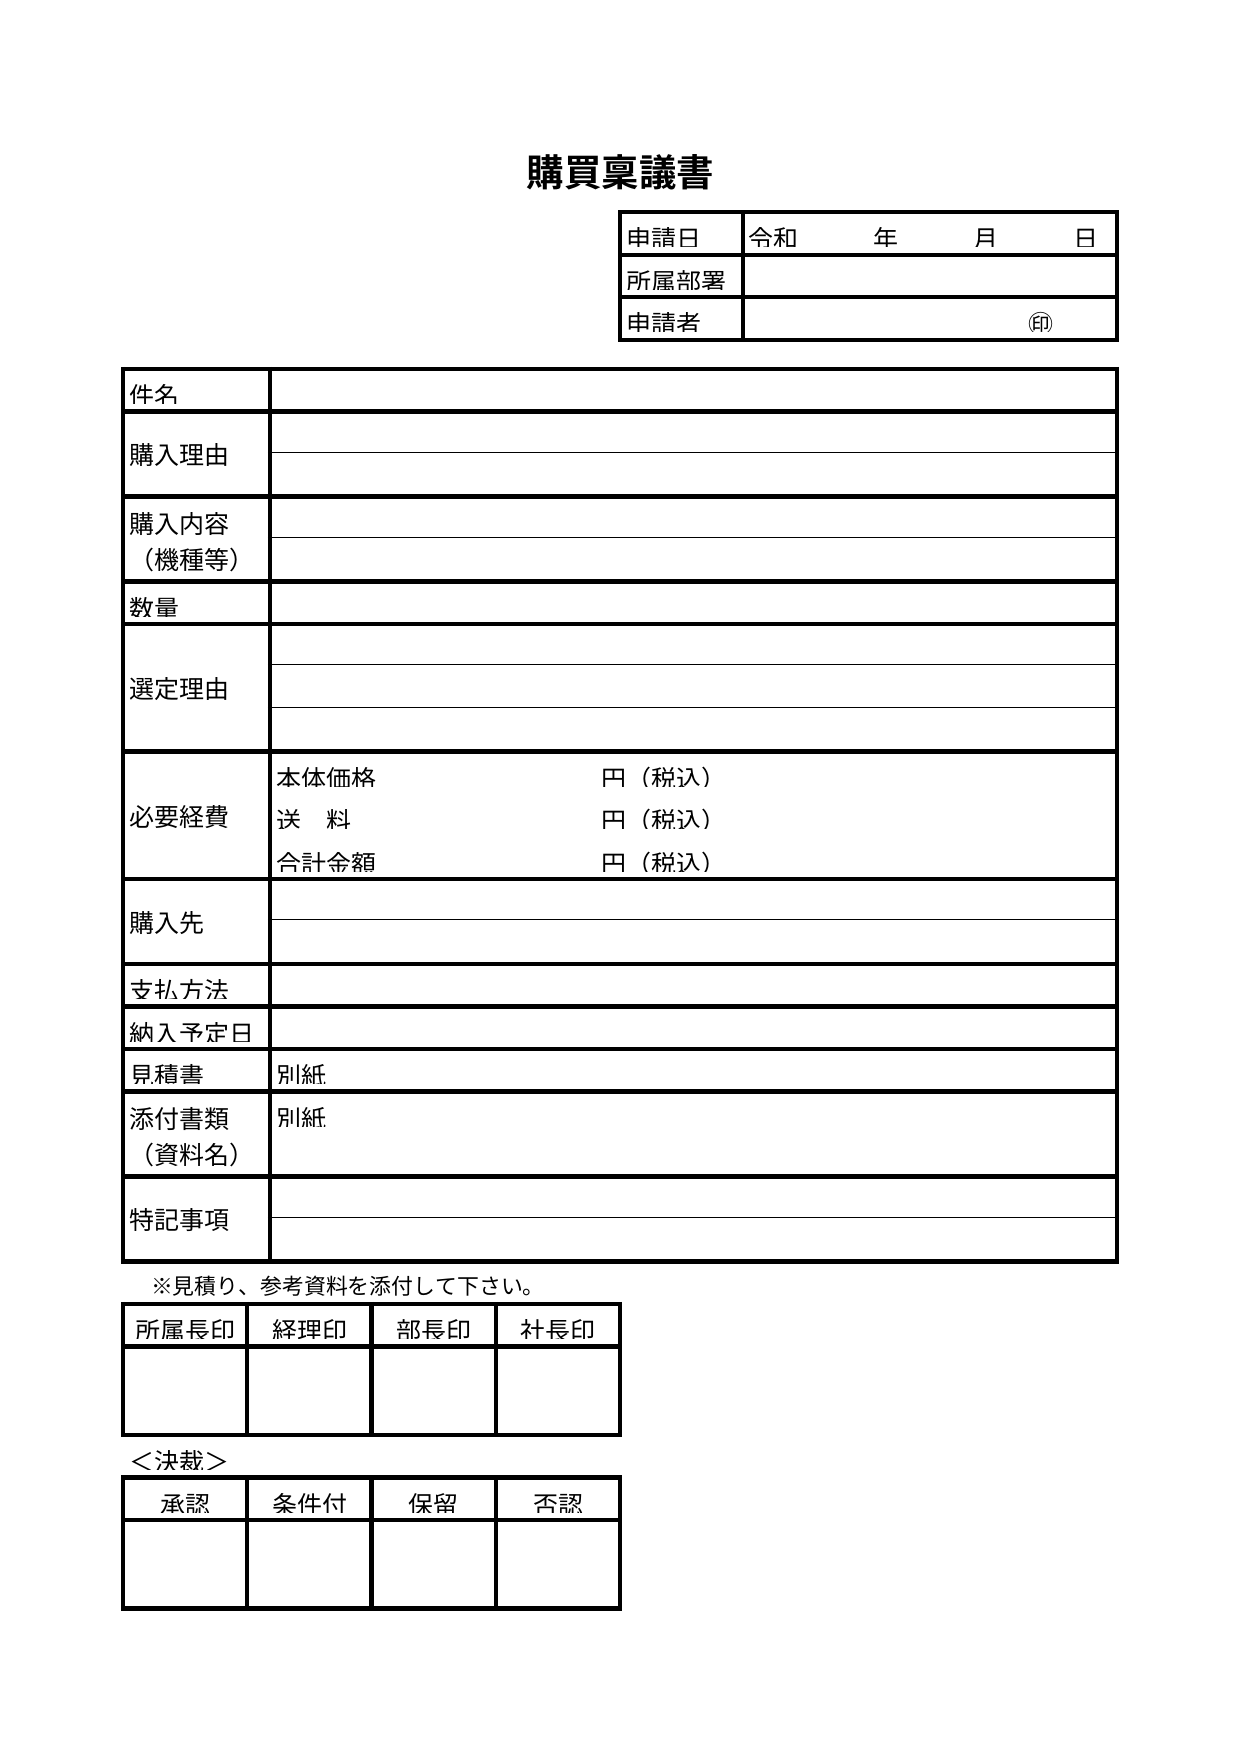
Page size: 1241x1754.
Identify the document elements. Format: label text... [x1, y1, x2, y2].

table_cell [272, 966, 1115, 1004]
table_cell 数量 [125, 584, 268, 622]
table_cell 本体価格 円（税込） [272, 754, 1115, 792]
table_cell [272, 881, 1115, 919]
table_cell [272, 626, 1115, 664]
table_cell [272, 708, 1115, 749]
table_cell 納入予定日 [125, 1009, 268, 1047]
table_cell [272, 665, 1115, 707]
table_cell [272, 920, 1115, 962]
title 購買稟議書 [118, 143, 1122, 197]
table_cell [745, 257, 1115, 295]
table_cell [622, 1475, 1117, 1518]
table_header 令和 年 月 日 [745, 214, 1115, 252]
table_cell 別紙 [272, 1051, 1115, 1089]
table_cell 所属長印 [125, 1306, 245, 1344]
table_cell 条件付 [249, 1480, 369, 1518]
table_cell 別紙 [272, 1094, 1115, 1132]
table_header [123, 210, 618, 252]
table_cell [125, 1349, 245, 1433]
table_cell [374, 1349, 494, 1433]
table_cell 経理印 [249, 1306, 369, 1344]
table_cell [498, 1349, 618, 1433]
table_cell [272, 1218, 1115, 1259]
table_cell 否認 [498, 1480, 618, 1518]
table_cell 所属部署 [622, 257, 741, 295]
table_cell 送 料 円（税込） [272, 792, 1115, 834]
table_cell [272, 538, 1115, 579]
table_cell [272, 1179, 1115, 1217]
table_cell ㊞ [1023, 299, 1115, 337]
table_cell [272, 453, 1115, 494]
table_cell [272, 499, 1115, 537]
table_cell [123, 295, 618, 337]
table_cell 保留 [374, 1480, 494, 1518]
table_cell 部長印 [374, 1306, 494, 1344]
table_cell 必要経費 [125, 754, 268, 877]
table_cell [272, 584, 1115, 622]
table_cell [745, 299, 1023, 337]
table_cell [272, 414, 1115, 452]
table_cell [123, 338, 1117, 367]
table_cell 申請者 [622, 299, 741, 337]
table_cell 添付書類（資料名） [125, 1094, 268, 1174]
table_cell 社長印 [498, 1306, 618, 1344]
table_cell 購入先 [125, 881, 268, 962]
table_header 申請日 [622, 214, 741, 252]
table_cell [125, 1522, 245, 1606]
table_cell ＜決裁＞ [123, 1433, 1117, 1475]
table_cell 購入内容（機種等） [125, 499, 268, 579]
table_cell 件名 [125, 371, 268, 409]
table_cell [622, 1518, 1117, 1606]
table_cell [272, 1132, 1115, 1174]
table_cell [249, 1349, 369, 1433]
table_cell [272, 371, 1115, 409]
table_cell [622, 1344, 1117, 1433]
table_cell [622, 1302, 1117, 1344]
table_cell [272, 1009, 1115, 1047]
table_cell 承認 [125, 1480, 245, 1518]
table_cell [123, 253, 618, 295]
table_cell 支払方法 [125, 966, 268, 1004]
table_cell [498, 1522, 618, 1606]
table_cell [374, 1522, 494, 1606]
table_cell 見積書 [125, 1051, 268, 1089]
table_cell 選定理由 [125, 626, 268, 749]
table_cell ※見積り、参考資料を添付して下さい。 [123, 1264, 1117, 1302]
table_cell [249, 1522, 369, 1606]
table_cell 合計金額 円（税込） [272, 834, 1115, 877]
table_cell 特記事項 [125, 1179, 268, 1259]
table_cell 購入理由 [125, 414, 268, 494]
